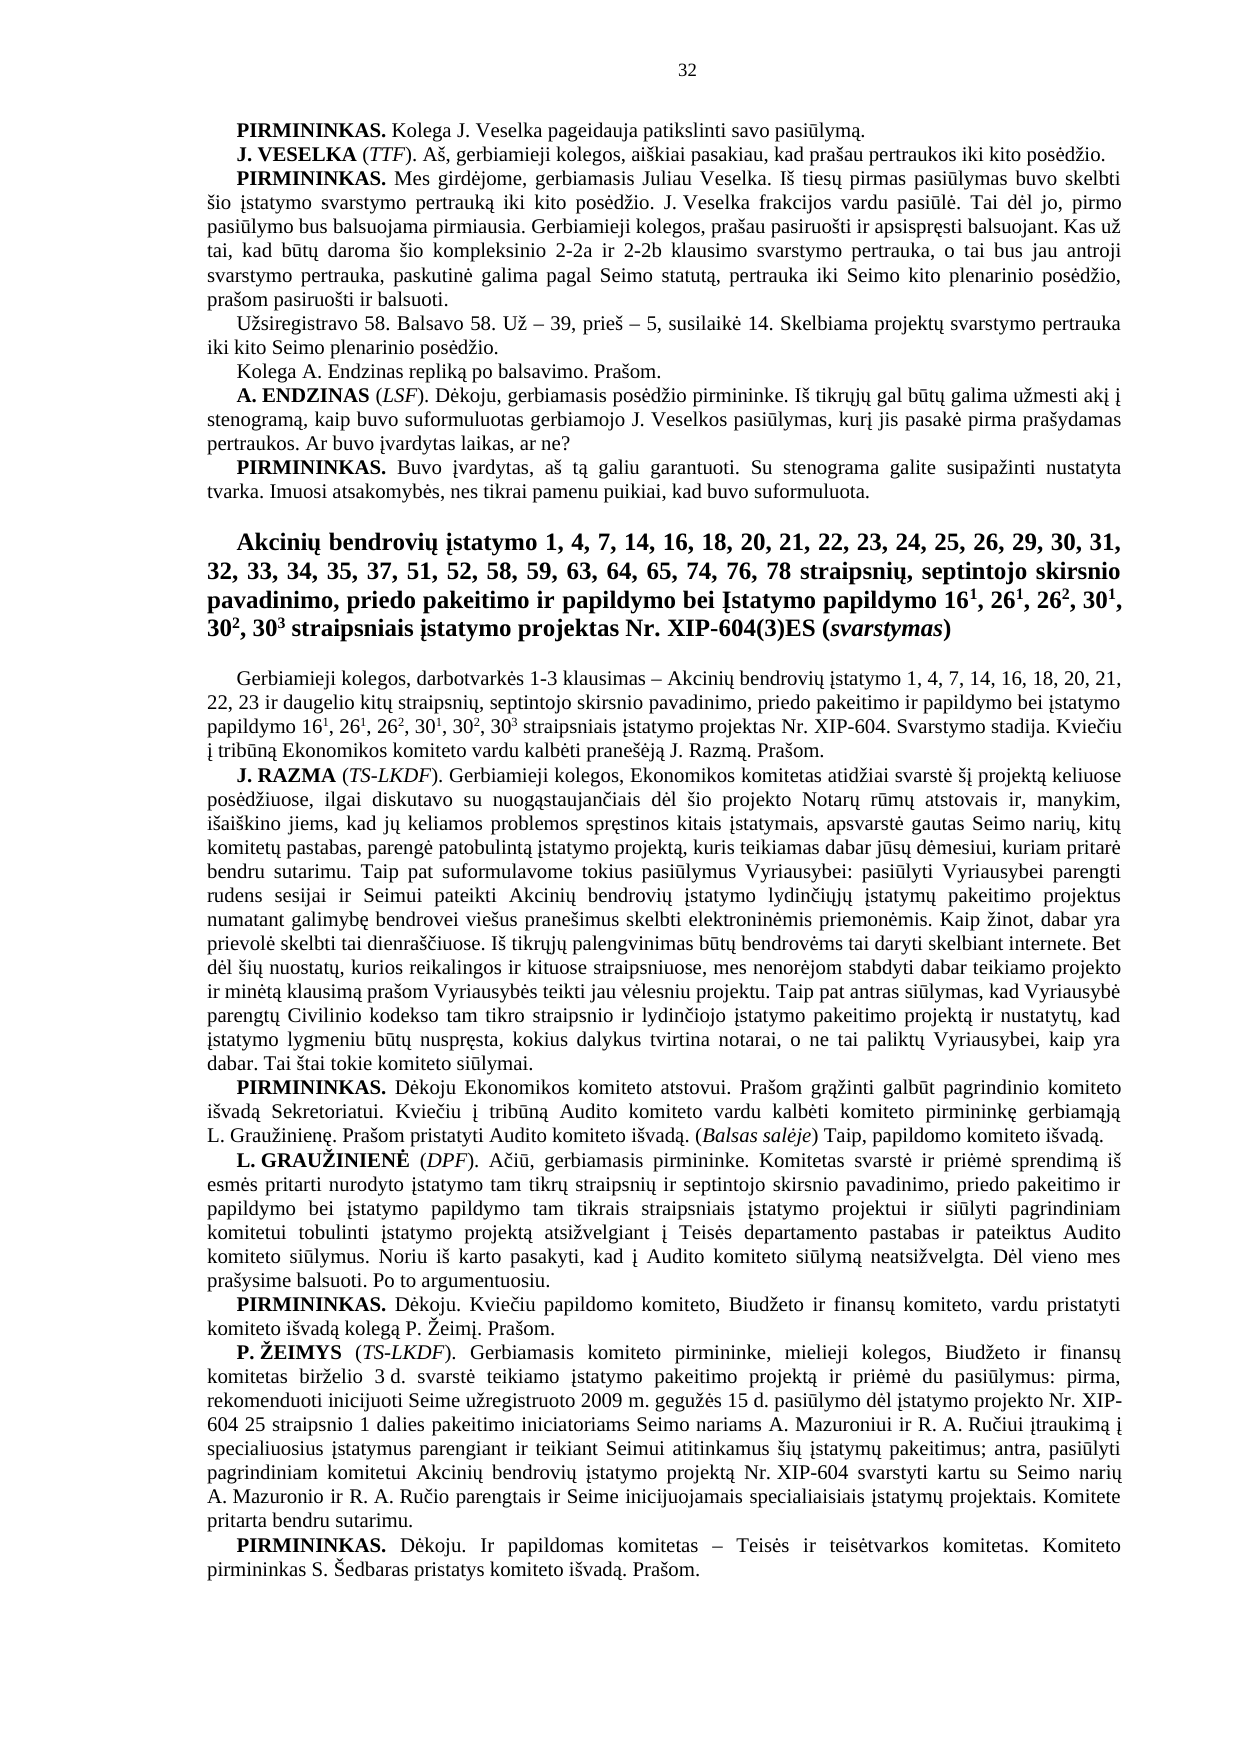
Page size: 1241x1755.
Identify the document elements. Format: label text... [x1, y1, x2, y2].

text PIRMININKAS. Dėkoju. Ir papildomas komitetas – Teisės ir teisėtvarkos komitetas. Komiteto pirmininkas S. Šedbaras pristatys komiteto išvadą. Prašom. [207, 1532, 1122, 1581]
text PIRMININKAS. Buvo įvardytas, aš tą galiu garantuoti. Su stenograma galite susipažinti nustatyta tvarka. Imuosi atsakomybės, nes tikrai pamenu puikiai, kad buvo suformuluota. [207, 455, 1122, 503]
text P. ŽEIMYS (TS-LKDF). Gerbiamasis komiteto pirmininke, mielieji kolegos, Biudžeto ir finansų komitetas birželio 3 d. svarstė teikiamo įstatymo pakeitimo projektą ir priėmė du pasiūlymus: pirma, rekomenduoti inicijuoti Seime užregistruoto 2009 m. gegužės 15 d. pasiūlymo dėl įstatymo projekto Nr. XIP-604 25 straipsnio 1 dalies pakeitimo iniciatoriams Seimo nariams A. Mazuroniui ir R. A. Ručiui įtraukimą į specialiuosius įstatymus parengiant ir teikiant Seimui atitinkamus šių įstatymų pakeitimus; antra, pasiūlyti pagrindiniam komitetui Akcinių bendrovių įstatymo projektą Nr. XIP-604 svarstyti kartu su Seimo narių A. Mazuronio ir R. A. Ručio parengtais ir Seime inicijuojamais specialiaisiais įstatymų projektais. Komitete pritarta bendru sutarimu. [207, 1340, 1122, 1532]
text Gerbiamieji kolegos, darbotvarkės 1-3 klausimas – Akcinių bendrovių įstatymo 1, 4, 7, 14, 16, 18, 20, 21, 22, 23 ir daugelio kitų straipsnių, septintojo skirsnio pavadinimo, priedo pakeitimo ir papildymo bei įstatymo papildymo 161, 261, 262, 301, 302, 303 straipsniais įstatymo projektas Nr. XIP-604. Svarstymo stadija. Kviečiu į tribūną Ekonomikos komiteto vardu kalbėti pranešėją J. Razmą. Prašom. [207, 666, 1122, 762]
text PIRMININKAS. Dėkoju. Kviečiu papildomo komiteto, Biudžeto ir finansų komiteto, vardu pristatyti komiteto išvadą kolegą P. Žeimį. Prašom. [207, 1292, 1122, 1340]
text J. RAZMA (TS-LKDF). Gerbiamieji kolegos, Ekonomikos komitetas atidžiai svarstė šį projektą keliuose posėdžiuose, ilgai diskutavo su nuogąstaujančiais dėl šio projekto Notarų rūmų atstovais ir, manykim, išaiškino jiems, kad jų keliamos problemos spręstinos kitais įstatymais, apsvarstė gautas Seimo narių, kitų komitetų pastabas, parengė patobulintą įstatymo projektą, kuris teikiamas dabar jūsų dėmesiui, kuriam pritarė bendru sutarimu. Taip pat suformulavome tokius pasiūlymus Vyriausybei: pasiūlyti Vyriausybei parengti rudens sesijai ir Seimui pateikti Akcinių bendrovių įstatymo lydinčiųjų įstatymų pakeitimo projektus numatant galimybę bendrovei viešus pranešimus skelbti elektroninėmis priemonėmis. Kaip žinot, dabar yra prievolė skelbti tai dienraščiuose. Iš tikrųjų palengvinimas būtų bendrovėms tai daryti skelbiant internete. Bet dėl šių nuostatų, kurios reikalingos ir kituose straipsniuose, mes nenorėjom stabdyti dabar teikiamo projekto ir minėtą klausimą prašom Vyriausybės teikti jau vėlesniu projektu. Taip pat antras siūlymas, kad Vyriausybė parengtų Civilinio kodekso tam tikro straipsnio ir lydinčiojo įstatymo pakeitimo projektą ir nustatytų, kad įstatymo lygmeniu būtų nuspręsta, kokius dalykus tvirtina notarai, o ne tai paliktų Vyriausybei, kaip yra dabar. Tai štai tokie komiteto siūlymai. [207, 762, 1122, 1075]
text PIRMININKAS. Kolega J. Veselka pageidauja patikslinti savo pasiūlymą. [207, 118, 1122, 142]
text PIRMININKAS. Mes girdėjome, gerbiamasis Juliau Veselka. Iš tiesų pirmas pasiūlymas buvo skelbti šio įstatymo svarstymo pertrauką iki kito posėdžio. J. Veselka frakcijos vardu pasiūlė. Tai dėl jo, pirmo pasiūlymo bus balsuojama pirmiausia. Gerbiamieji kolegos, prašau pasiruošti ir apsispręsti balsuojant. Kas už tai, kad būtų daroma šio kompleksinio 2-2a ir 2-2b klausimo svarstymo pertrauka, o tai bus jau antroji svarstymo pertrauka, paskutinė galima pagal Seimo statutą, pertrauka iki Seimo kito plenarinio posėdžio, prašom pasiruošti ir balsuoti. [207, 166, 1122, 311]
text L. GRAUŽINIENĖ (DPF). Ačiū, gerbiamasis pirmininke. Komitetas svarstė ir priėmė sprendimą iš esmės pritarti nurodyto įstatymo tam tikrų straipsnių ir septintojo skirsnio pavadinimo, priedo pakeitimo ir papildymo bei įstatymo papildymo tam tikrais straipsniais įstatymo projektui ir siūlyti pagrindiniam komitetui tobulinti įstatymo projektą atsižvelgiant į Teisės departamento pastabas ir pateiktus Audito komiteto siūlymus. Noriu iš karto pasakyti, kad į Audito komiteto siūlymą neatsižvelgta. Dėl vieno mes prašysime balsuoti. Po to argumentuosiu. [207, 1147, 1122, 1292]
text PIRMININKAS. Dėkoju Ekonomikos komiteto atstovui. Prašom grąžinti galbūt pagrindinio komiteto išvadą Sekretoriatui. Kviečiu į tribūną Audito komiteto vardu kalbėti komiteto pirmininkę gerbiamąją L. Graužinienę. Prašom pristatyti Audito komiteto išvadą. (Balsas salėje) Taip, papildomo komiteto išvadą. [207, 1075, 1122, 1147]
text Kolega A. Endzinas repliką po balsavimo. Prašom. [207, 359, 1122, 383]
text Akcinių bendrovių įstatymo 1, 4, 7, 14, 16, 18, 20, 21, 22, 23, 24, 25, 26, 29, 30, 31, 32, 33, 34, 35, 37, 51, 52, 58, 59, 63, 64, 65, 74, 76, 78 straipsnių, septintojo skirsnio pavadinimo, priedo pakeitimo ir papildymo bei Įstatymo papildymo 161, 261, 262, 301, 302, 303 straipsniais įstatymo projektas Nr. XIP-604(3)ES (svarstymas) [207, 527, 1122, 642]
text Užsiregistravo 58. Balsavo 58. Už – 39, prieš – 5, susilaikė 14. Skelbiama projektų svarstymo pertrauka iki kito Seimo plenarinio posėdžio. [207, 311, 1122, 359]
text J. VESELKA (TTF). Aš, gerbiamieji kolegos, aiškiai pasakiau, kad prašau pertraukos iki kito posėdžio. [207, 142, 1122, 166]
text A. ENDZINAS (LSF). Dėkoju, gerbiamasis posėdžio pirmininke. Iš tikrųjų gal būtų galima užmesti akį į stenogramą, kaip buvo suformuluotas gerbiamojo J. Veselkos pasiūlymas, kurį jis pasakė pirma prašydamas pertraukos. Ar buvo įvardytas laikas, ar ne? [207, 383, 1122, 455]
